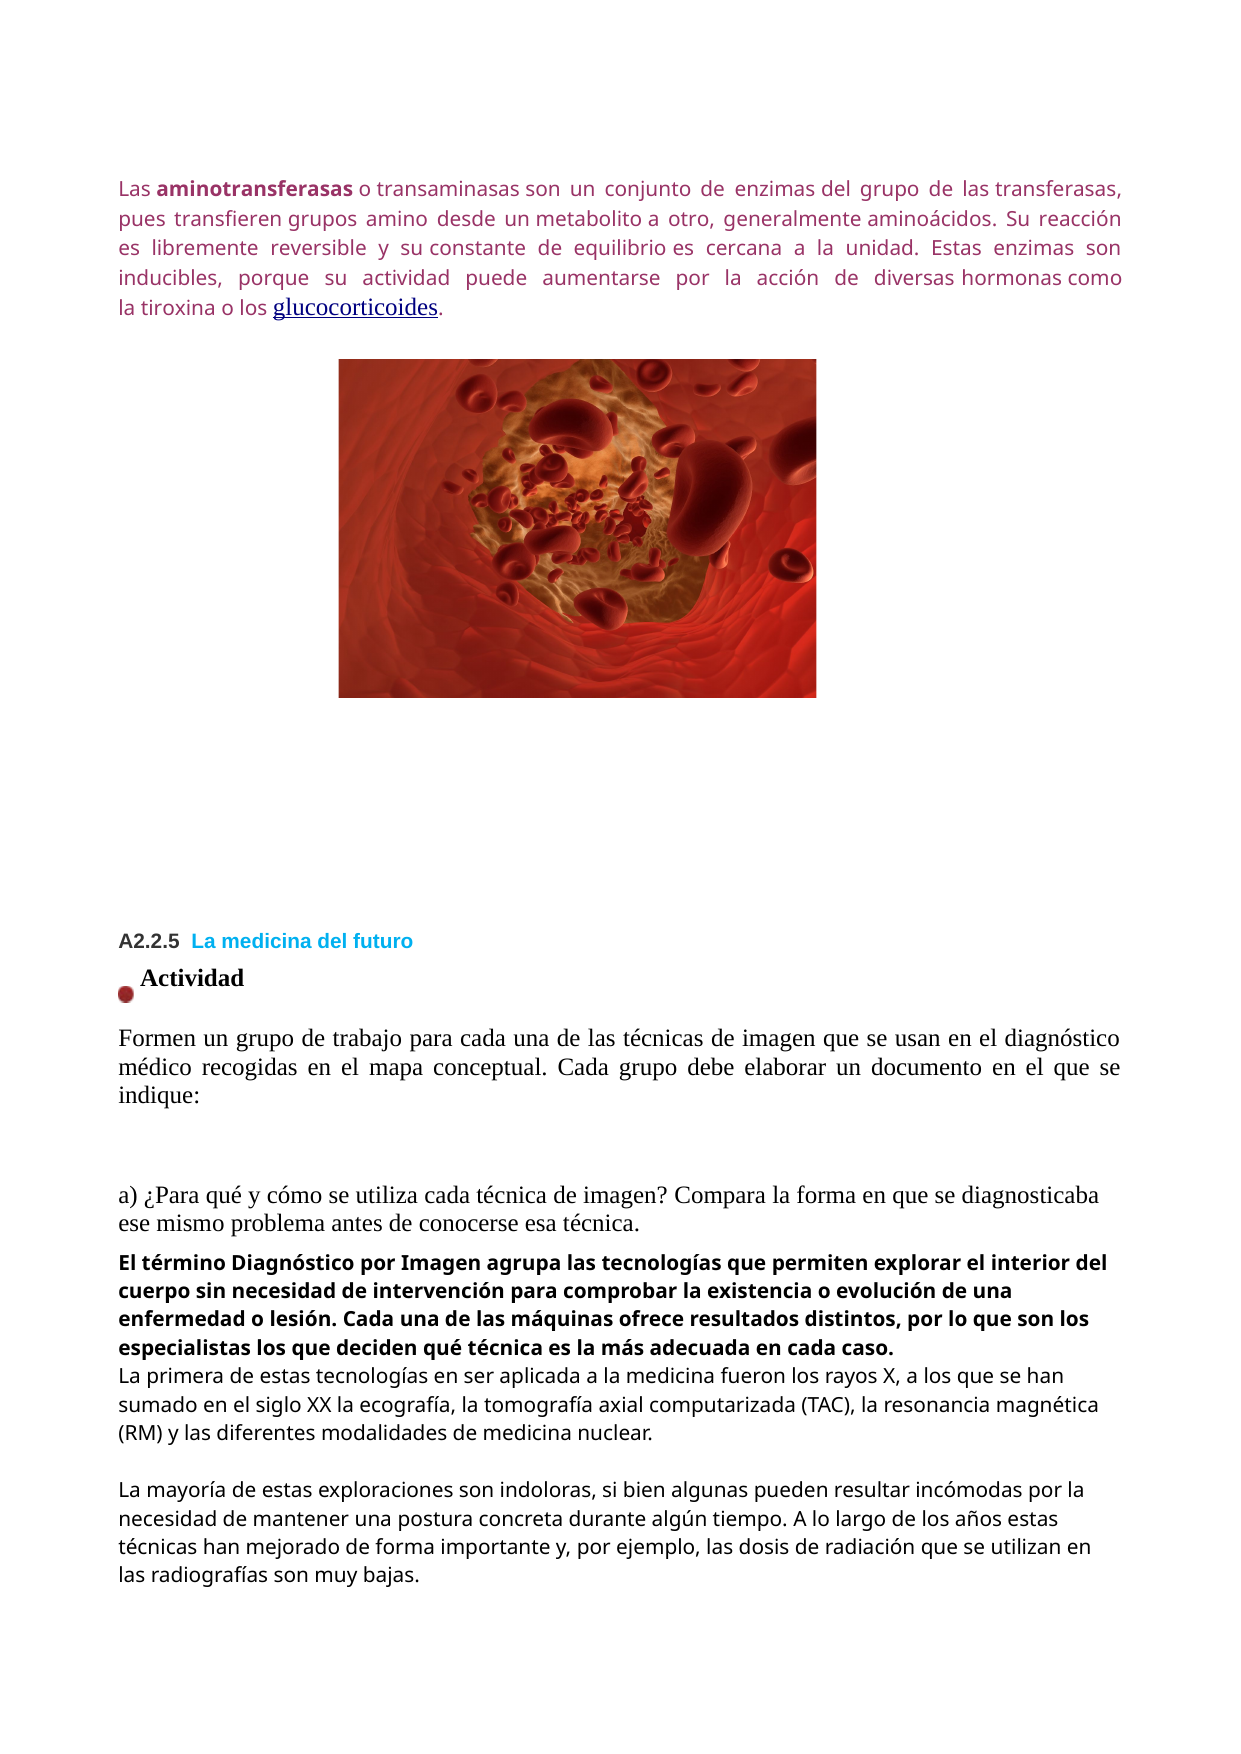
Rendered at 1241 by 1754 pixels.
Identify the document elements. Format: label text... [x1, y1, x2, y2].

picture [338, 359, 817, 698]
text La primera de estas tecnologías en ser aplicada a la medicina fueron los rayos X, a los que se han sumado en el siglo XX la ecografía, la tomografía axial computarizada (TAC), la resonancia magnética (RM) y las diferentes modalidades de medicina nuclear. La mayoría de estas exploraciones son indoloras, si bien algunas pueden resultar incómodas por la necesidad de mantener una postura concreta durante algún tiempo. A lo largo de los años estas técnicas han mejorado de forma importante y, por ejemplo, las dosis de radiación que se utilizan en las radiografías son muy bajas. [118, 1361, 1122, 1617]
text a) ¿Para qué y cómo se utiliza cada técnica de imagen? Compara la forma en que se diagnosticaba ese mismo problema antes de conocerse esa técnica. [118, 1180, 1122, 1237]
text El término Diagnóstico por Imagen agrupa las tecnologías que permiten explorar el interior del cuerpo sin necesidad de intervención para comprobar la existencia o evolución de una enfermedad o lesión. Cada una de las máquinas ofrece resultados distintos, por lo que son los especialistas los que deciden qué técnica es la más adecuada en cada caso. [118, 1248, 1122, 1361]
picture [118, 986, 134, 1003]
text Formen un grupo de trabajo para cada una de las técnicas de imagen que se usan en el diagnóstico médico recogidas en el mapa conceptual. Cada grupo debe elaborar un documento en el que se indique: [118, 1023, 1122, 1109]
text Las aminotransferasas o transaminasas son un conjunto de enzimas del grupo de las transferasas, pues transfieren grupos amino desde un metabolito a otro, generalmente aminoácidos. Su reacción es libremente reversible y su constante de equilibrio es cercana a la unidad. Estas enzimas son inducibles, porque su actividad puede aumentarse por la acción de diversas hormonas como la tiroxina o los glucocorticoides. [118, 173, 1122, 321]
text Actividad [118, 963, 1122, 1002]
text A2.2.5 La medicina del futuro [118, 929, 1122, 953]
